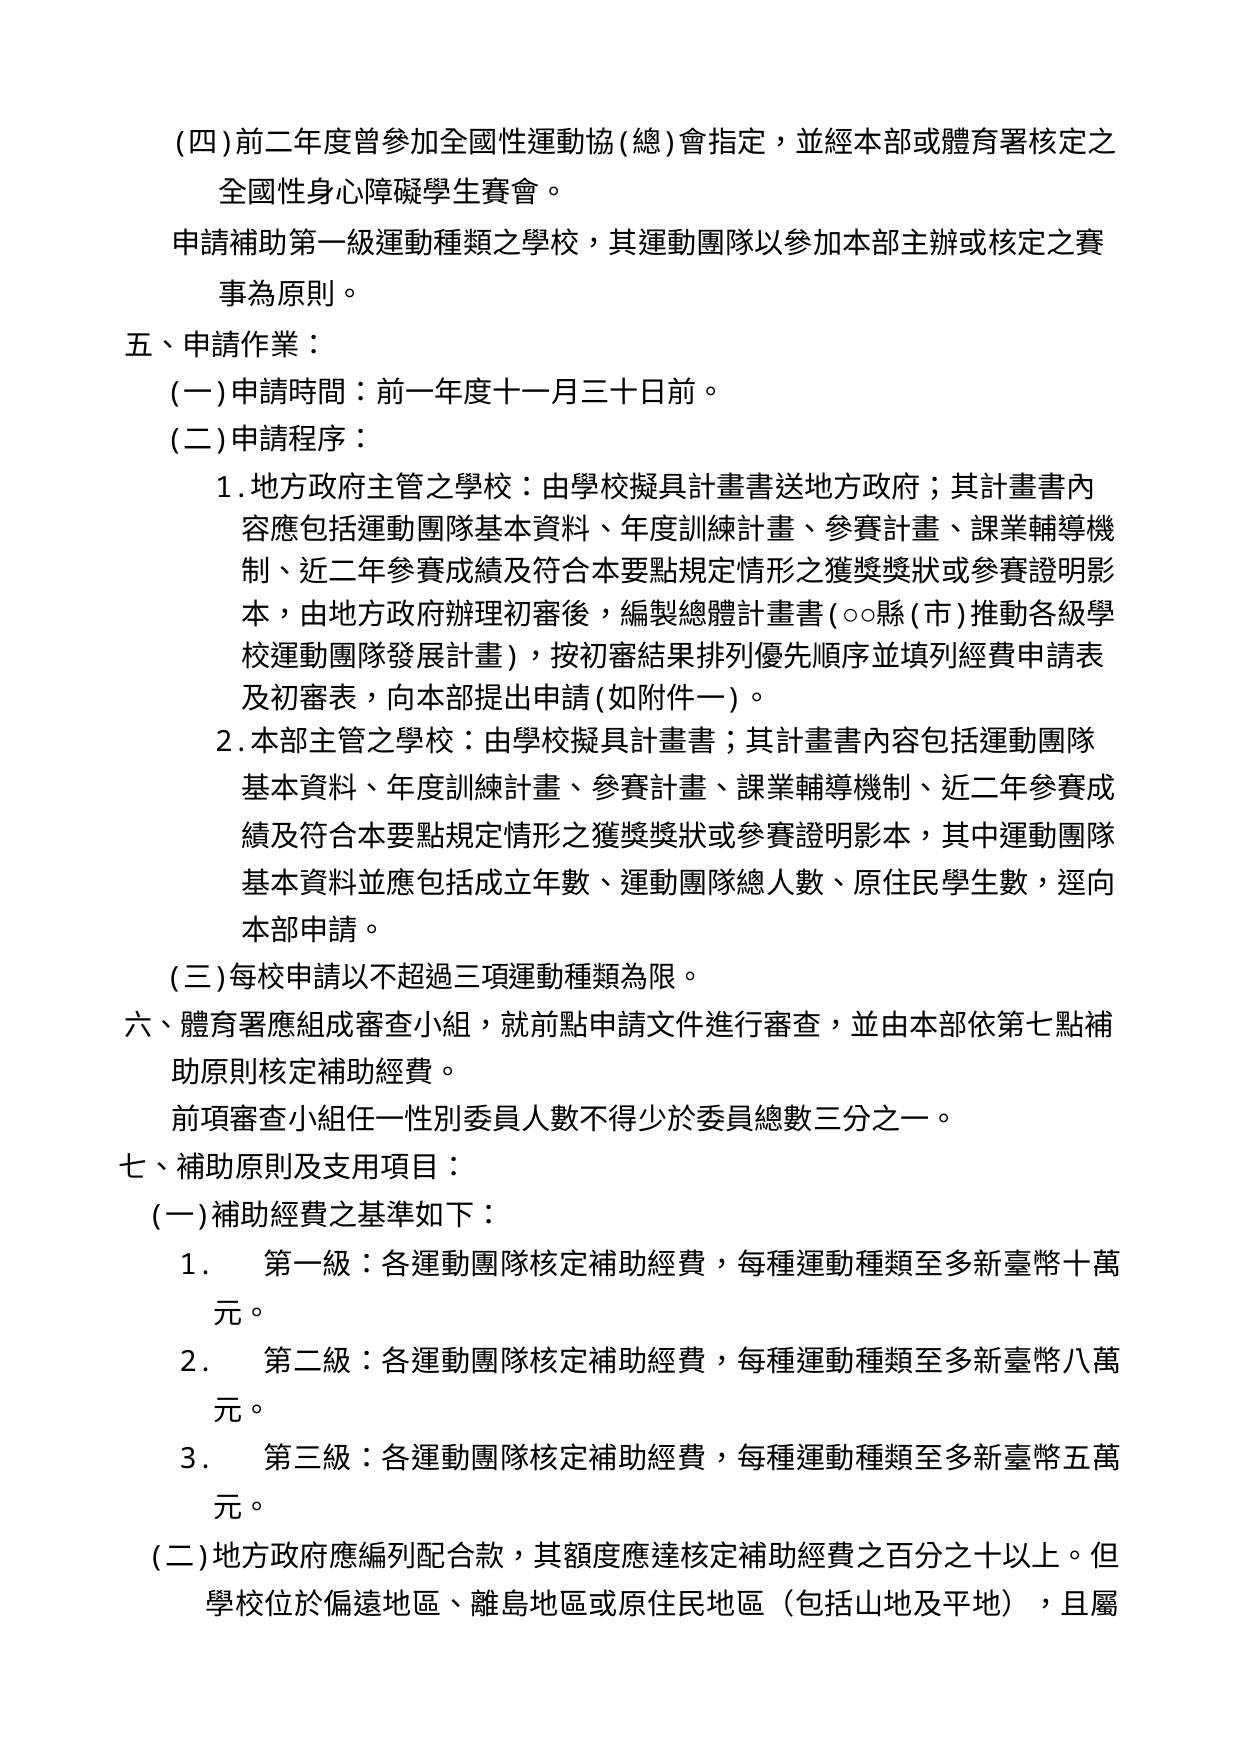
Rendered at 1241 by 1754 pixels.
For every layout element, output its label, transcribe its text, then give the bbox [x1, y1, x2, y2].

text (一)申請時間：前一年度十一月三十日前。 [166, 368, 1122, 411]
text (二)地方政府應編列配合款，其額度應達核定補助經費之百分之十以上。但學校位於偏遠地區、離島地區或原住民地區（包括山地及平地），且屬 [118, 1532, 1122, 1623]
text 申請補助第一級運動種類之學校，其運動團隊以參加本部主辦或核定之賽事為原則。 [171, 220, 1122, 313]
list 第二級：各運動團隊核定補助經費，每種運動種類至多新臺幣八萬元。 [179, 1338, 1122, 1429]
list 第一級：各運動團隊核定補助經費，每種運動種類至多新臺幣十萬元。 [179, 1241, 1122, 1332]
text 五、申請作業： [124, 321, 1122, 363]
text 七、補助原則及支用項目： [118, 1143, 1122, 1186]
list 第三級：各運動團隊核定補助經費，每種運動種類至多新臺幣五萬元。 [179, 1435, 1122, 1526]
text 前項審查小組任一性別委員人數不得少於委員總數三分之一。 [124, 1096, 1122, 1138]
text (一)補助經費之基準如下： [118, 1192, 1122, 1234]
text 六、體育署應組成審查小組，就前點申請文件進行審查，並由本部依第七點補助原則核定補助經費。 [124, 1001, 1122, 1091]
text 1.地方政府主管之學校：由學校擬具計畫書送地方政府；其計畫書內容應包括運動團隊基本資料、年度訓練計畫、參賽計畫、課業輔導機制、近二年參賽成績及符合本要點規定情形之獲獎獎狀或參賽證明影本，由地方政府辦理初審後，編製總體計畫書(○○縣(市)推動各級學校運動團隊發展計畫)，按初審結果排列優先順序並填列經費申請表及初審表，向本部提出申請(如附件一)。 [215, 463, 1122, 717]
text (四)前二年度曾參加全國性運動協(總)會指定，並經本部或體育署核定之全國性身心障礙學生賽會。 [171, 118, 1122, 211]
text (三)每校申請以不超過三項運動種類為限。 [165, 954, 1122, 996]
text (二)申請程序： [166, 416, 1122, 458]
text 2.本部主管之學校：由學校擬具計畫書；其計畫書內容包括運動團隊基本資料、年度訓練計畫、參賽計畫、課業輔導機制、近二年參賽成績及符合本要點規定情形之獲獎獎狀或參賽證明影本，其中運動團隊基本資料並應包括成立年數、運動團隊總人數、原住民學生數，逕向本部申請。 [215, 717, 1122, 949]
